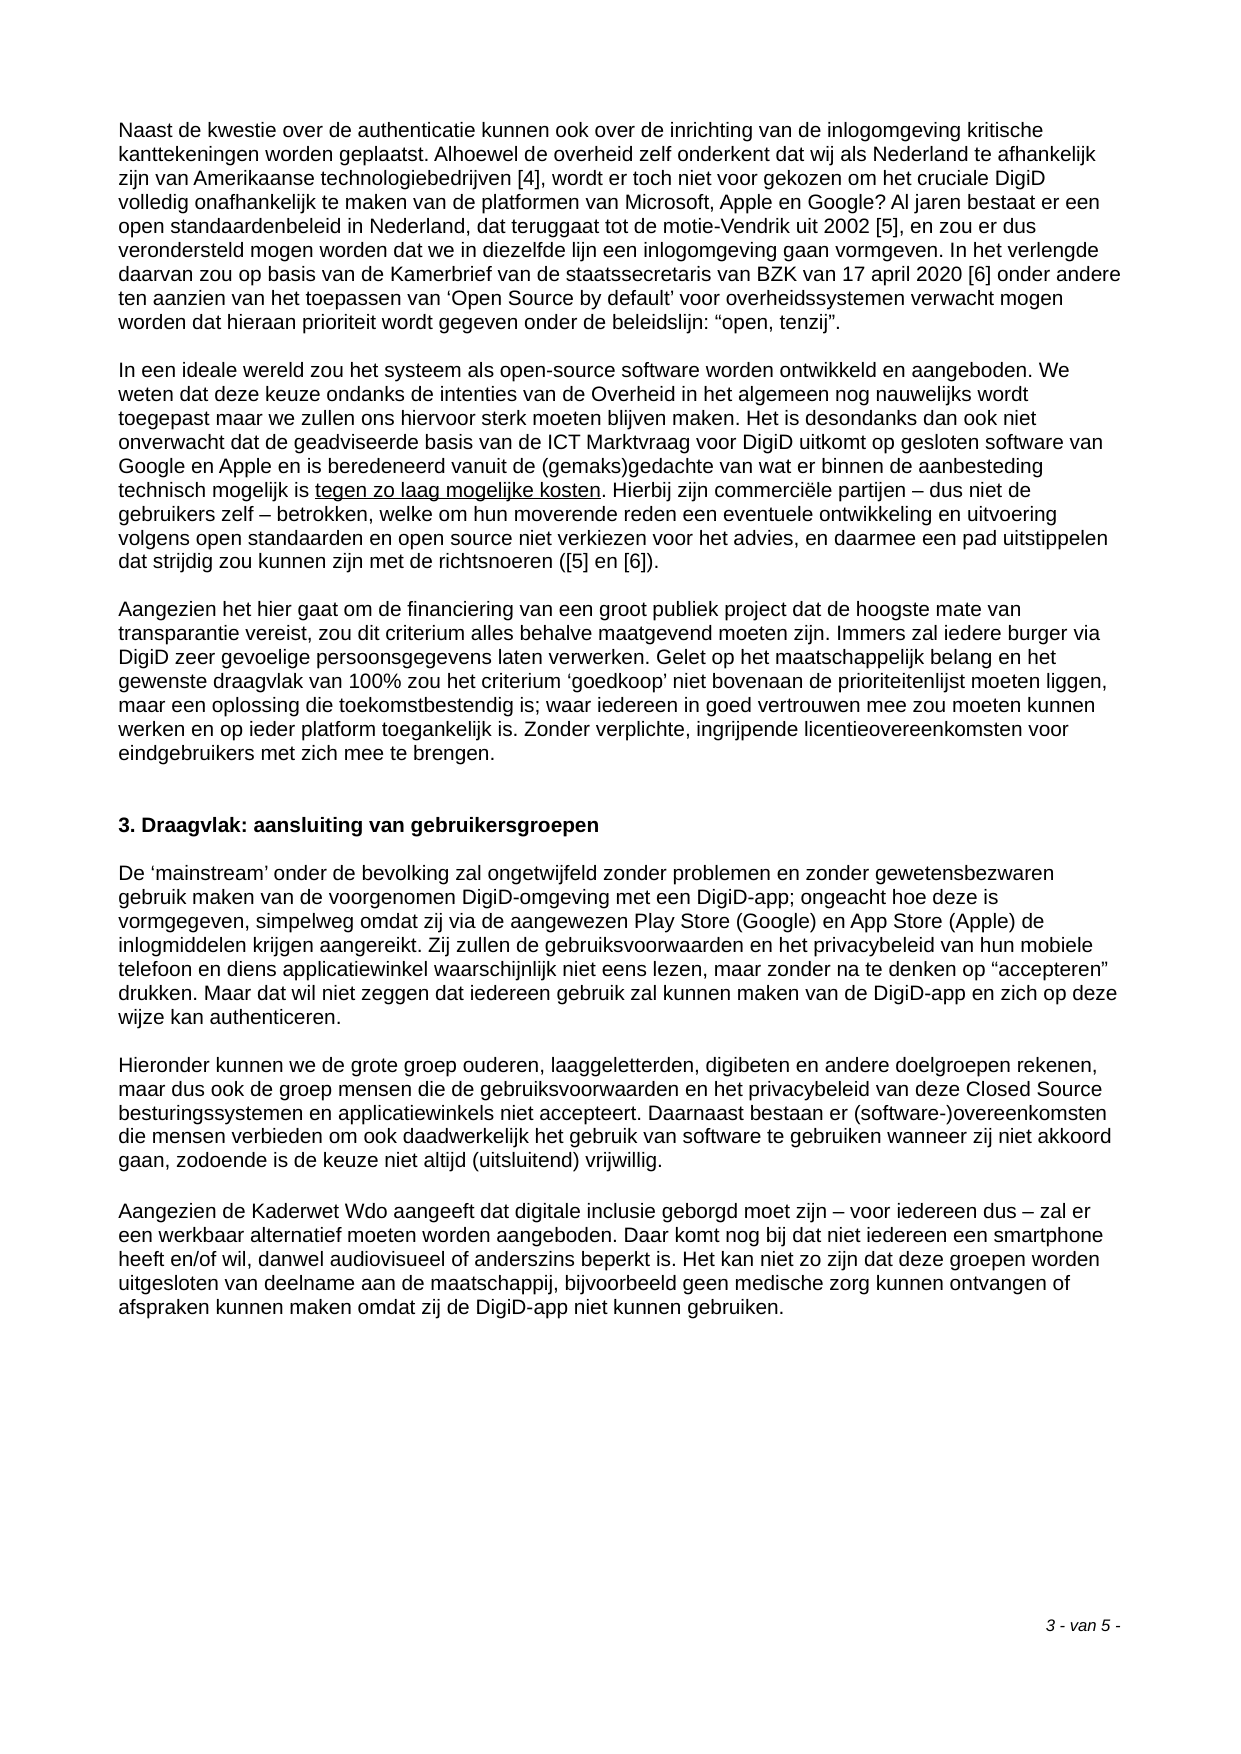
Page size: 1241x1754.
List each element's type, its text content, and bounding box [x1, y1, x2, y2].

text Naast de kwestie over de authenticatie kunnen ook over de inrichting van de inlogomgeving kritische kanttekeningen worden geplaatst. Alhoewel de overheid zelf onderkent dat wij als Nederland te afhankelijk zijn van Amerikaanse technologiebedrijven [4], wordt er toch niet voor gekozen om het cruciale DigiD volledig onafhankelijk te maken van de platformen van Microsoft, Apple en Google? Al jaren bestaat er een open standaardenbeleid in Nederland, dat teruggaat tot de motie-Vendrik uit 2002 [5], en zou er dus verondersteld mogen worden dat we in diezelfde lijn een inlogomgeving gaan vormgeven. In het verlengde daarvan zou op basis van de Kamerbrief van de staatssecretaris van BZK van 17 april 2020 [6] onder andere ten aanzien van het toepassen van ‘Open Source by default’ voor overheidssystemen verwacht mogen worden dat hieraan prioriteit wordt gegeven onder de beleidslijn: “open, tenzij”. [118, 118, 1122, 334]
text De ‘mainstream’ onder de bevolking zal ongetwijfeld zonder problemen en zonder gewetensbezwaren gebruik maken van de voorgenomen DigiD-omgeving met een DigiD-app; ongeacht hoe deze is vormgegeven, simpelweg omdat zij via de aangewezen Play Store (Google) en App Store (Apple) de inlogmiddelen krijgen aangereikt. Zij zullen de gebruiksvoorwaarden en het privacybeleid van hun mobiele telefoon en diens applicatiewinkel waarschijnlijk niet eens lezen, maar zonder na te denken op “accepteren” drukken. Maar dat wil niet zeggen dat iedereen gebruik zal kunnen maken van de DigiD-app en zich op deze wijze kan authenticeren. [118, 861, 1122, 1028]
text Aangezien het hier gaat om de financiering van een groot publiek project dat de hoogste mate van transparantie vereist, zou dit criterium alles behalve maatgevend moeten zijn. Immers zal iedere burger via DigiD zeer gevoelige persoonsgegevens laten verwerken. Gelet op het maatschappelijk belang en het gewenste draagvlak van 100% zou het criterium ‘goedkoop’ niet bovenaan de prioriteitenlijst moeten liggen, maar een oplossing die toekomstbestendig is; waar iedereen in goed vertrouwen mee zou moeten kunnen werken en op ieder platform toegankelijk is. Zonder verplichte, ingrijpende licentieovereenkomsten voor eindgebruikers met zich mee te brengen. [118, 597, 1122, 765]
text Aangezien de Kaderwet Wdo aangeeft dat digitale inclusie geborgd moet zijn – voor iedereen dus – zal er een werkbaar alternatief moeten worden aangeboden. Daar komt nog bij dat niet iedereen een smartphone heeft en/of wil, danwel audiovisueel of anderszins beperkt is. Het kan niet zo zijn dat deze groepen worden uitgesloten van deelname aan de maatschappij, bijvoorbeeld geen medische zorg kunnen ontvangen of afspraken kunnen maken omdat zij de DigiD-app niet kunnen gebruiken. [118, 1199, 1122, 1318]
text 3. Draagvlak: aansluiting van gebruikersgroepen [118, 813, 1122, 837]
text Hieronder kunnen we de grote groep ouderen, laaggeletterden, digibeten en andere doelgroepen rekenen, maar dus ook de groep mensen die de gebruiksvoorwaarden en het privacybeleid van deze Closed Source besturingssystemen en applicatiewinkels niet accepteert. Daarnaast bestaan er (software-)overeenkomsten die mensen verbieden om ook daadwerkelijk het gebruik van software te gebruiken wanneer zij niet akkoord gaan, zodoende is de keuze niet altijd (uitsluitend) vrijwillig. [118, 1052, 1122, 1172]
text In een ideale wereld zou het systeem als open-source software worden ontwikkeld en aangeboden. We weten dat deze keuze ondanks de intenties van de Overheid in het algemeen nog nauwelijks wordt toegepast maar we zullen ons hiervoor sterk moeten blijven maken. Het is desondanks dan ook niet onverwacht dat de geadviseerde basis van de ICT Marktvraag voor DigiD uitkomt op gesloten software van Google en Apple en is beredeneerd vanuit de (gemaks)gedachte van wat er binnen de aanbesteding technisch mogelijk is tegen zo laag mogelijke kosten. Hierbij zijn commerciële partijen – dus niet de gebruikers zelf – betrokken, welke om hun moverende reden een eventuele ontwikkeling en uitvoering volgens open standaarden en open source niet verkiezen voor het advies, en daarmee een pad uitstippelen dat strijdig zou kunnen zijn met de richtsnoeren ([5] en [6]). [118, 358, 1122, 573]
